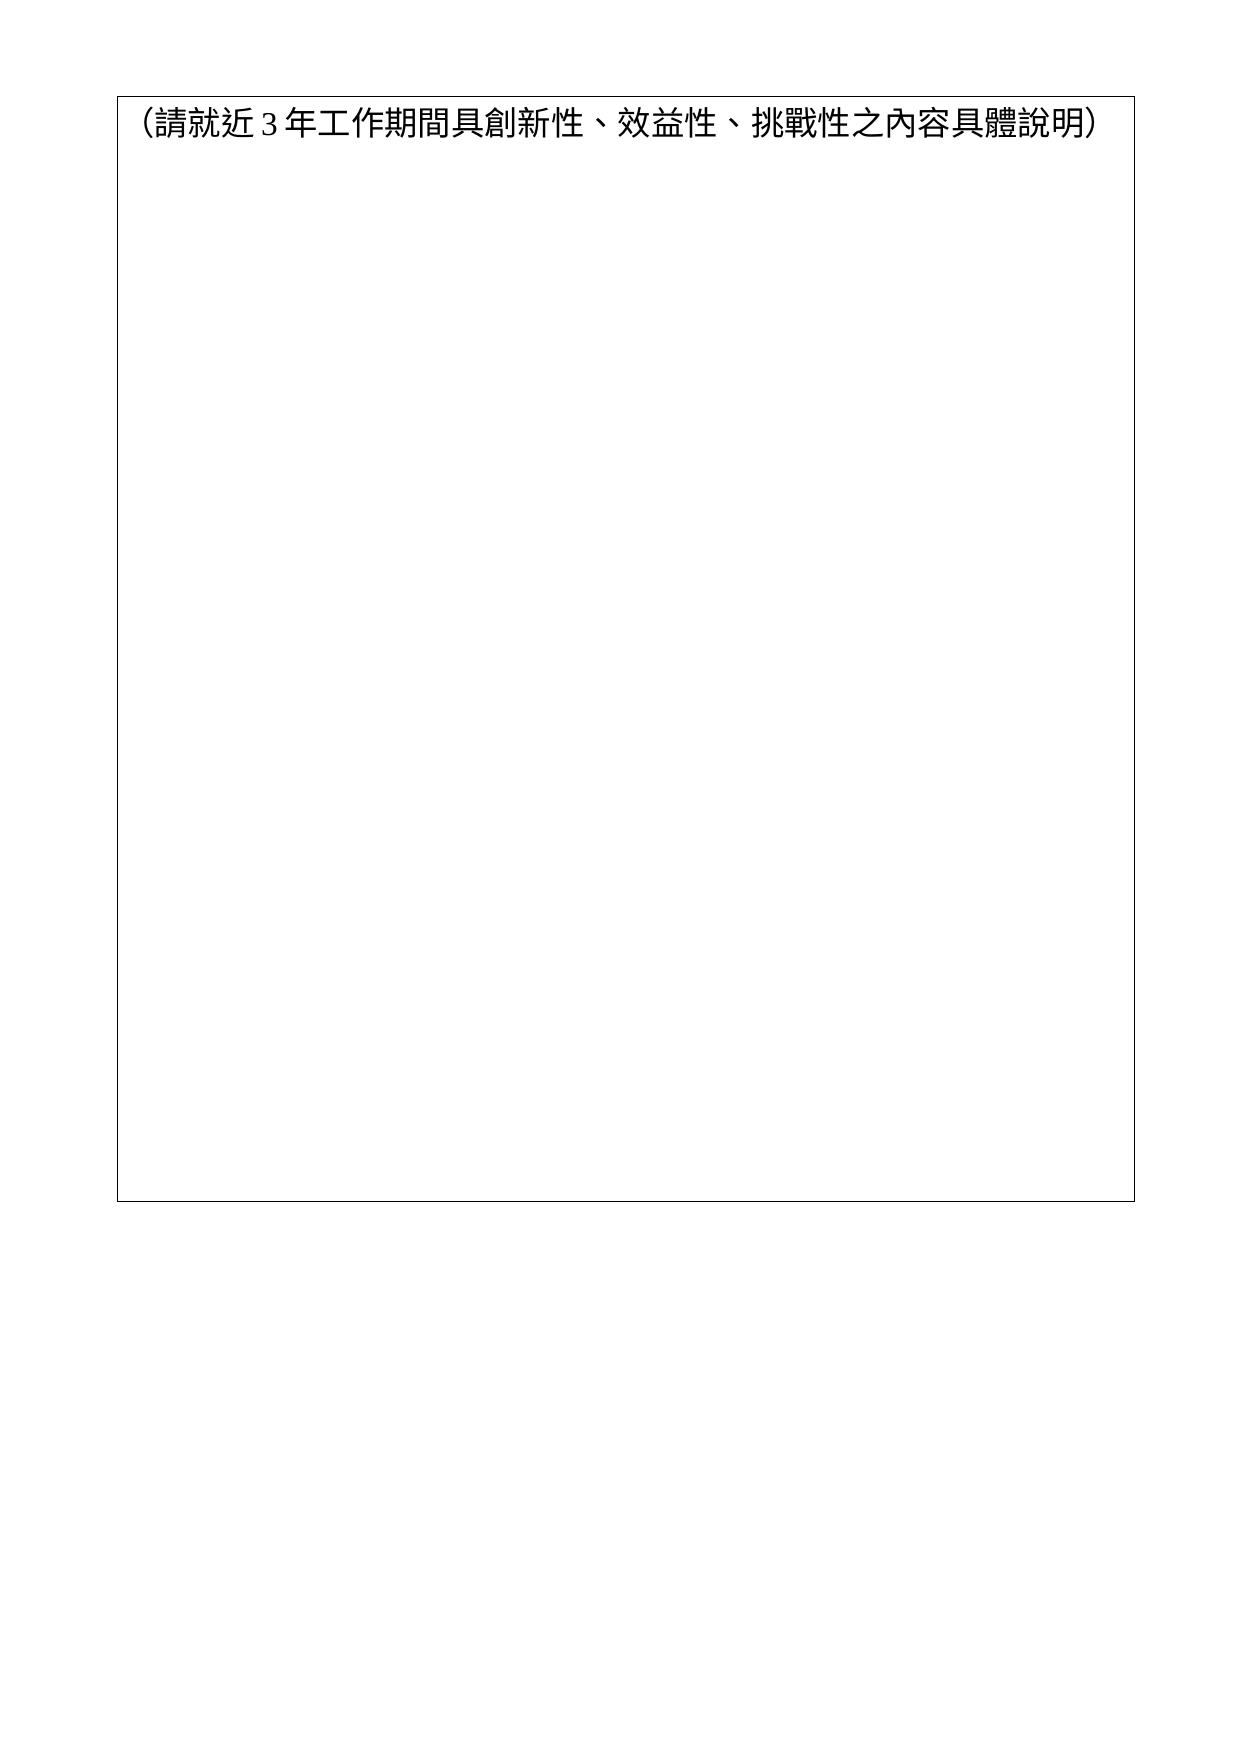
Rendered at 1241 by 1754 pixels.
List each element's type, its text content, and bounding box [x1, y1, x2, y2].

table_cell （請就近3年工作期間具創新性、效益性、挑戰性之內容具體說明） [118, 97, 1134, 1201]
